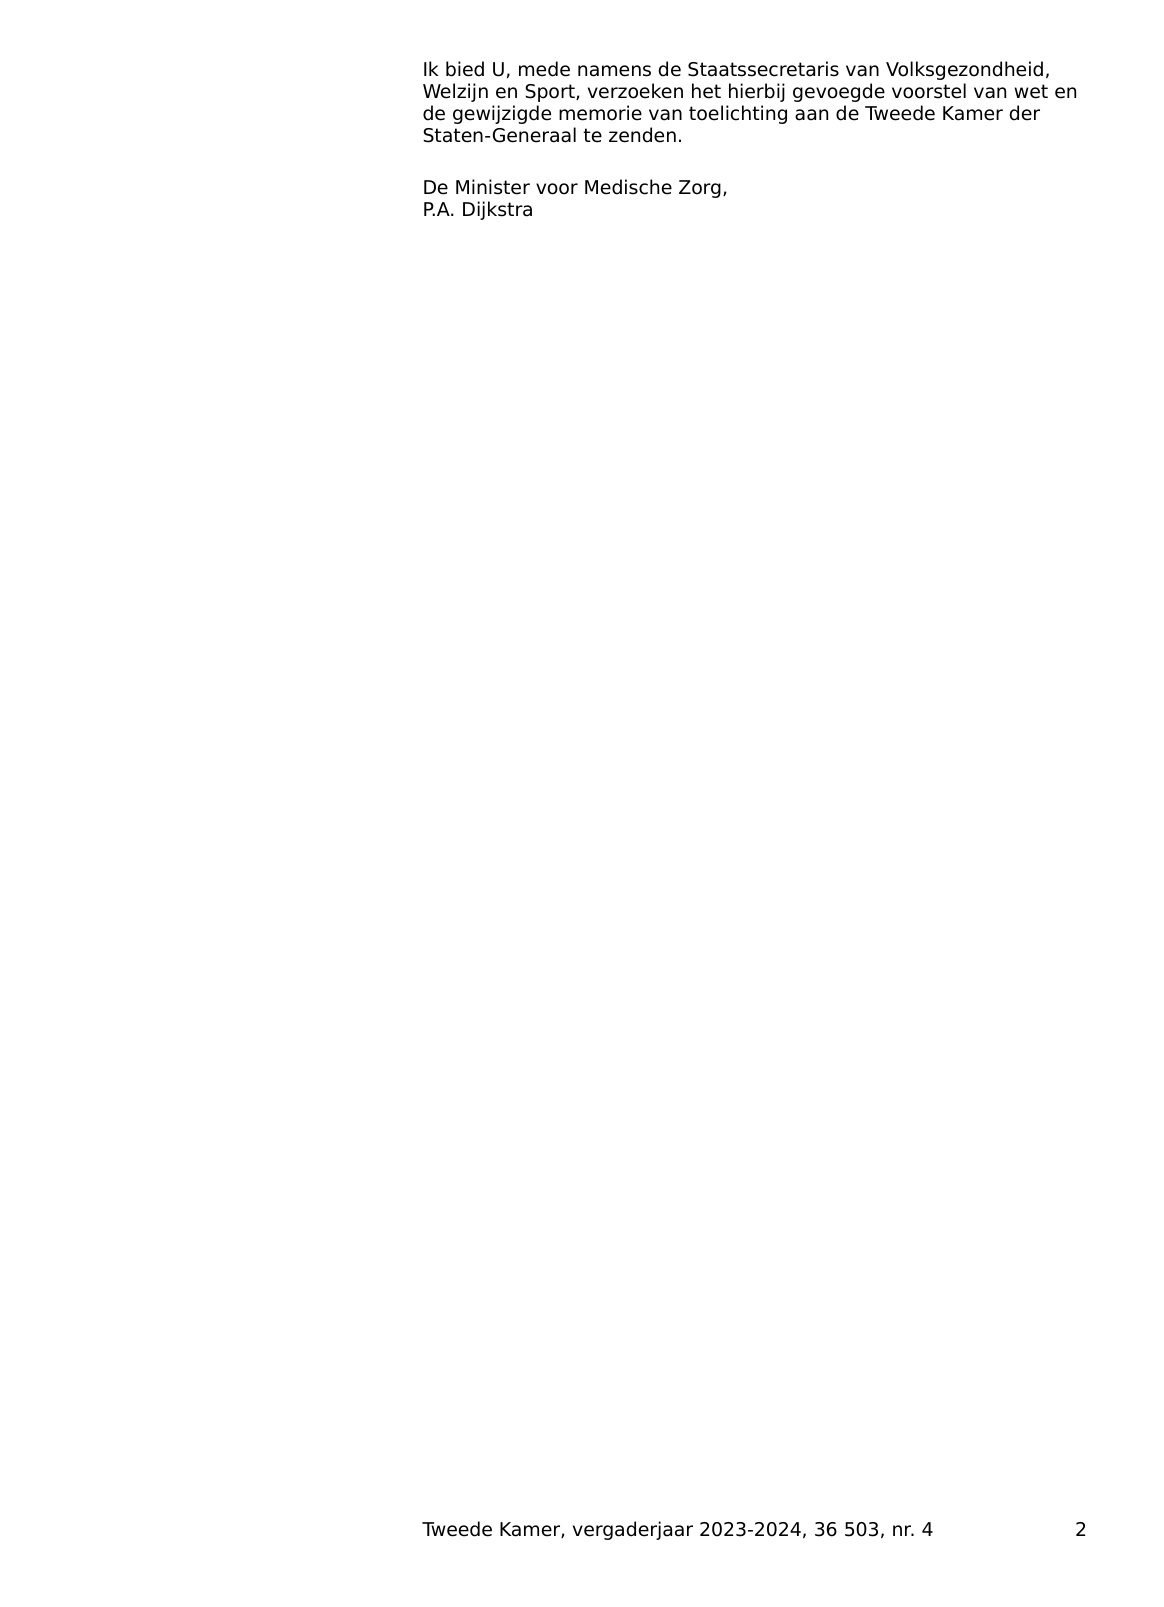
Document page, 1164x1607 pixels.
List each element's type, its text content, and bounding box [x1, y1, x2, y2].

text De Minister voor Medische Zorg, P.A. Dijkstra [422, 177, 1087, 221]
text Ik bied U, mede namens de Staatssecretaris van Volksgezondheid, Welzijn en Sport, verzoeken het hierbij gevoegde voorstel van wet en de gewijzigde memorie van toelichting aan de Tweede Kamer der Staten-Generaal te zenden. [422, 59, 1087, 147]
